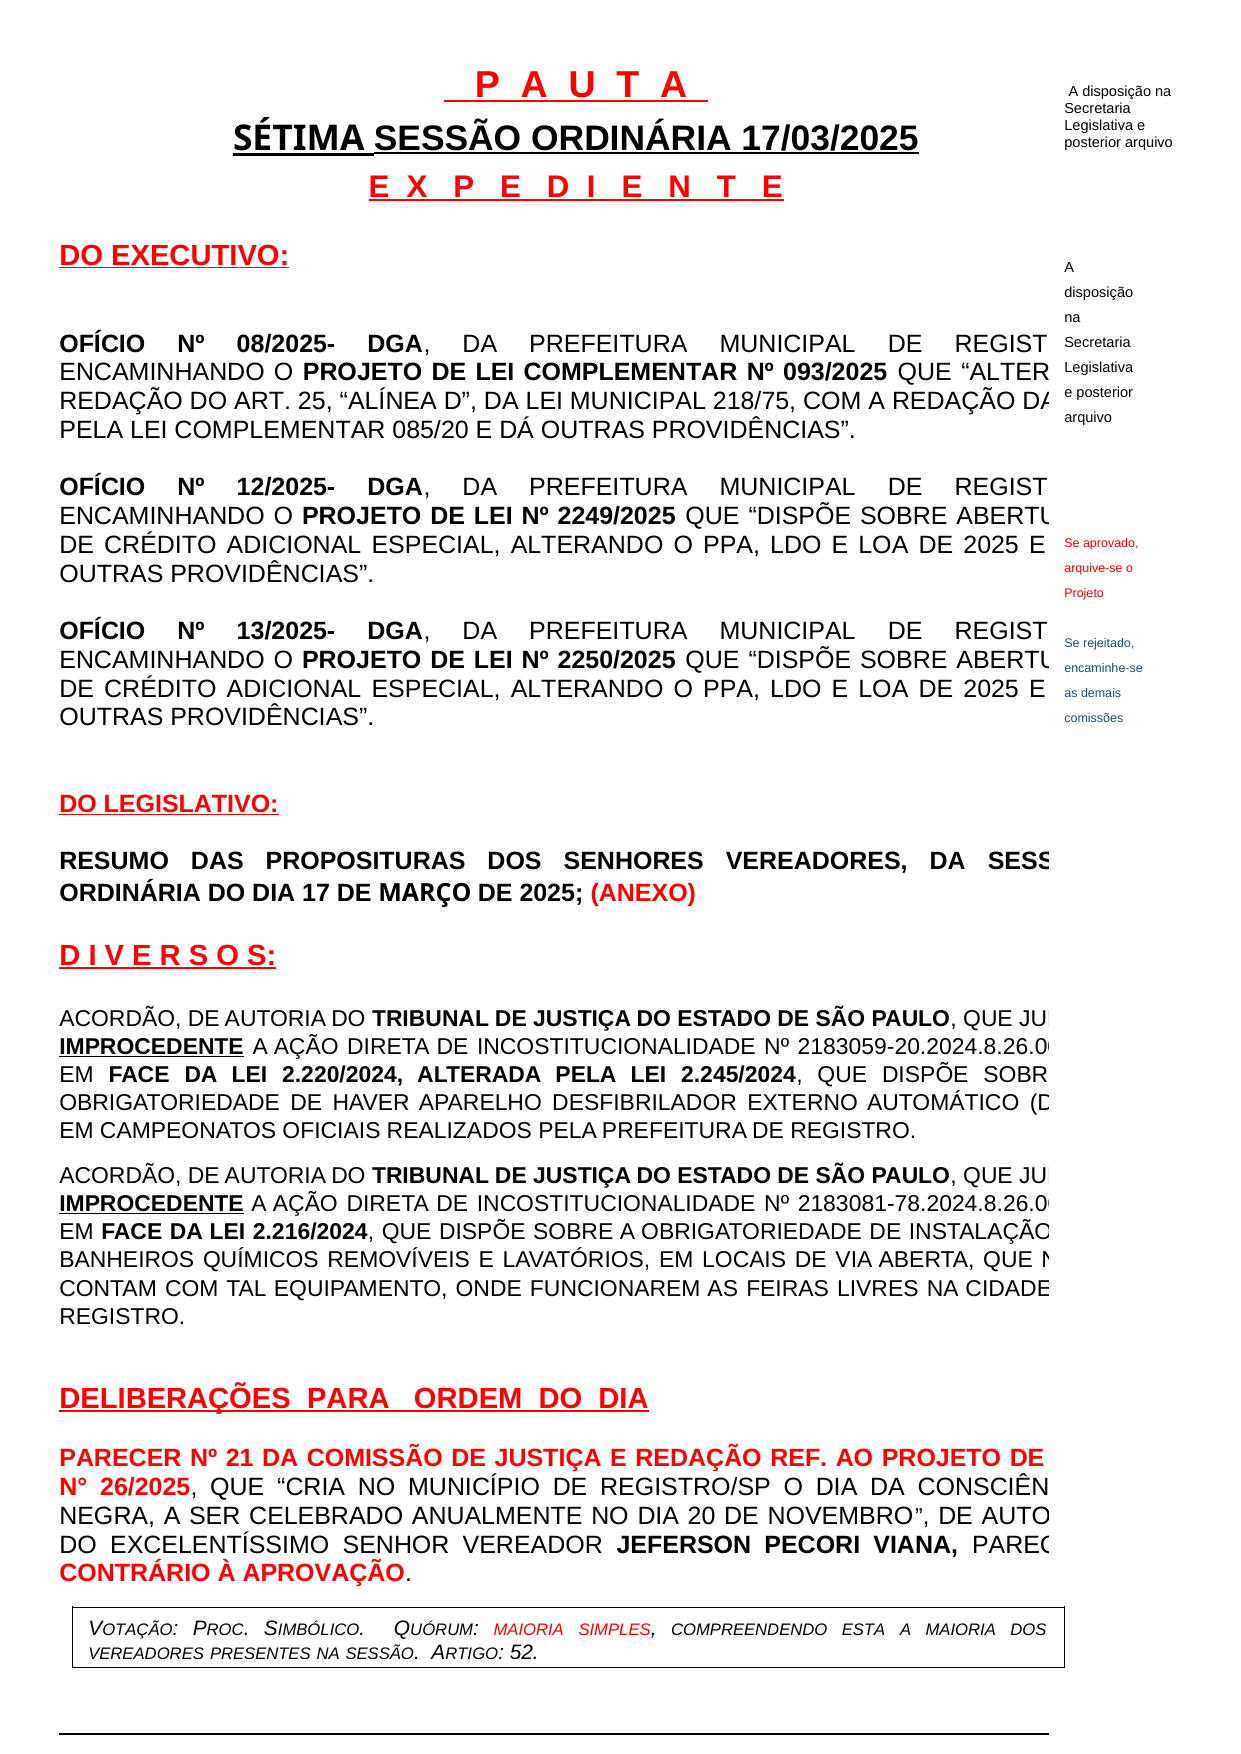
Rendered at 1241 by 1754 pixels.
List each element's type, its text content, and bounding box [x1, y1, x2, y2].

text ACORDÃO, DE AUTORIA DO TRIBUNAL DE JUSTIÇA DO ESTADO DE SÃO PAULO, QUE JULGA IMPROCEDENTE A AÇÃO DIRETA DE INCOSTITUCIONALIDADE Nº 2183081-78.2024.8.26.0000, EM FACE DA LEI 2.216/2024, QUE DISPÕE SOBRE A OBRIGATORIEDADE DE INSTALAÇÃO DE BANHEIROS QUÍMICOS REMOVÍVEIS E LAVATÓRIOS, EM LOCAIS DE VIA ABERTA, QUE NÃO CONTAM COM TAL EQUIPAMENTO, ONDE FUNCIONAREM AS FEIRAS LIVRES NA CIDADE DE REGISTRO. [59, 1162, 1049, 1329]
text DELIBERAÇÕES PARA ORDEM DO DIA [59, 1381, 1049, 1414]
text DO LEGISLATIVO: [59, 789, 1049, 817]
subtitle DO EXECUTIVO: [59, 238, 1049, 271]
text OFÍCIO Nº 08/2025- DGA, DA PREFEITURA MUNICIPAL DE REGISTRO, ENCAMINHANDO o PROJETO DE LEI complementar Nº 093/2025 QUE “ALTERA A REDAÇÃO DO ART. 25, “ALÍNEA D”, DA LEI MUNICIPAL 218/75, COM A REDAÇÃO DADA PELA LEI COMPLEMENTAR 085/20 E DÁ OUTRAS PROVIDÊNCIAS”. [59, 329, 1049, 444]
text E X P E D I E N T E [59, 168, 1049, 203]
text PARECER Nº 21 DA COMISSÃO DE JUSTIÇA E REDAÇÃO REF. AO projeto de LEI n° 26/2025, QUE “Cria no município de Registro/SP o Dia da Consciência Negra, a ser celebrado anualmente no dia 20 de novembro”, de autoria DO EXCELENTÍSSIMO SENHOR VEREADOR JEFERSON PECORI VIANA, Parecer CONTRÁRIO à aprovação. [59, 1443, 1049, 1587]
text Votação: Proc. Simbólico. Quórum: maioria simples, compreendendo esta a maioria dos vereadores presentes na sessão. Artigo: 52. [88, 1616, 1048, 1659]
text OFÍCIO Nº 12/2025- DGA, DA PREFEITURA MUNICIPAL DE REGISTRO, ENCAMINHANDO o PROJETO DE LEI Nº 2249/2025 QUE “DISPÕE SOBRE ABERTURA DE CRÉDITO ADICIONAL ESPECIAL, ALTERANDO O PPA, LDO E LOA DE 2025 E DÁ OUTRAS PROVIDÊNCIAS”. [59, 472, 1049, 587]
text D I V E R S O S: [59, 938, 1049, 971]
text sétima SESSÃO ORDINÁRIA 17/03/2025 [59, 112, 1049, 160]
text OFÍCIO Nº 13/2025- DGA, DA PREFEITURA MUNICIPAL DE REGISTRO, ENCAMINHANDO o PROJETO DE LEI Nº 2250/2025 QUE “DISPÕE SOBRE ABERTURA DE CRÉDITO ADICIONAL ESPECIAL, ALTERANDO O PPA, LDO E LOA DE 2025 E DÁ OUTRAS PROVIDÊNCIAS”. [59, 616, 1049, 731]
text RESUMO DAS PROPOSITURAS DOS SENHORES VEREADORES, DA SESSÃO ORDINÁRIA DO DIA 17 DE MARÇO DE 2025; (ANEXO) [59, 846, 1049, 909]
text ACORDÃO, DE AUTORIA DO TRIBUNAL DE JUSTIÇA DO ESTADO DE SÃO PAULO, QUE JULGA IMPROCEDENTE A AÇÃO DIRETA DE INCOSTITUCIONALIDADE Nº 2183059-20.2024.8.26.0000, EM FACE DA LEI 2.220/2024, ALTERADA PELA LEI 2.245/2024, QUE DISPÕE SOBRE A OBRIGATORIEDADE DE HAVER APARELHO DESFIBRILADOR EXTERNO AUTOMÁTICO (DEA) EM CAMPEONATOS OFICIAIS REALIZADOS PELA PREFEITURA DE REGISTRO. [59, 1005, 1049, 1144]
text P A U T A [59, 63, 1049, 106]
